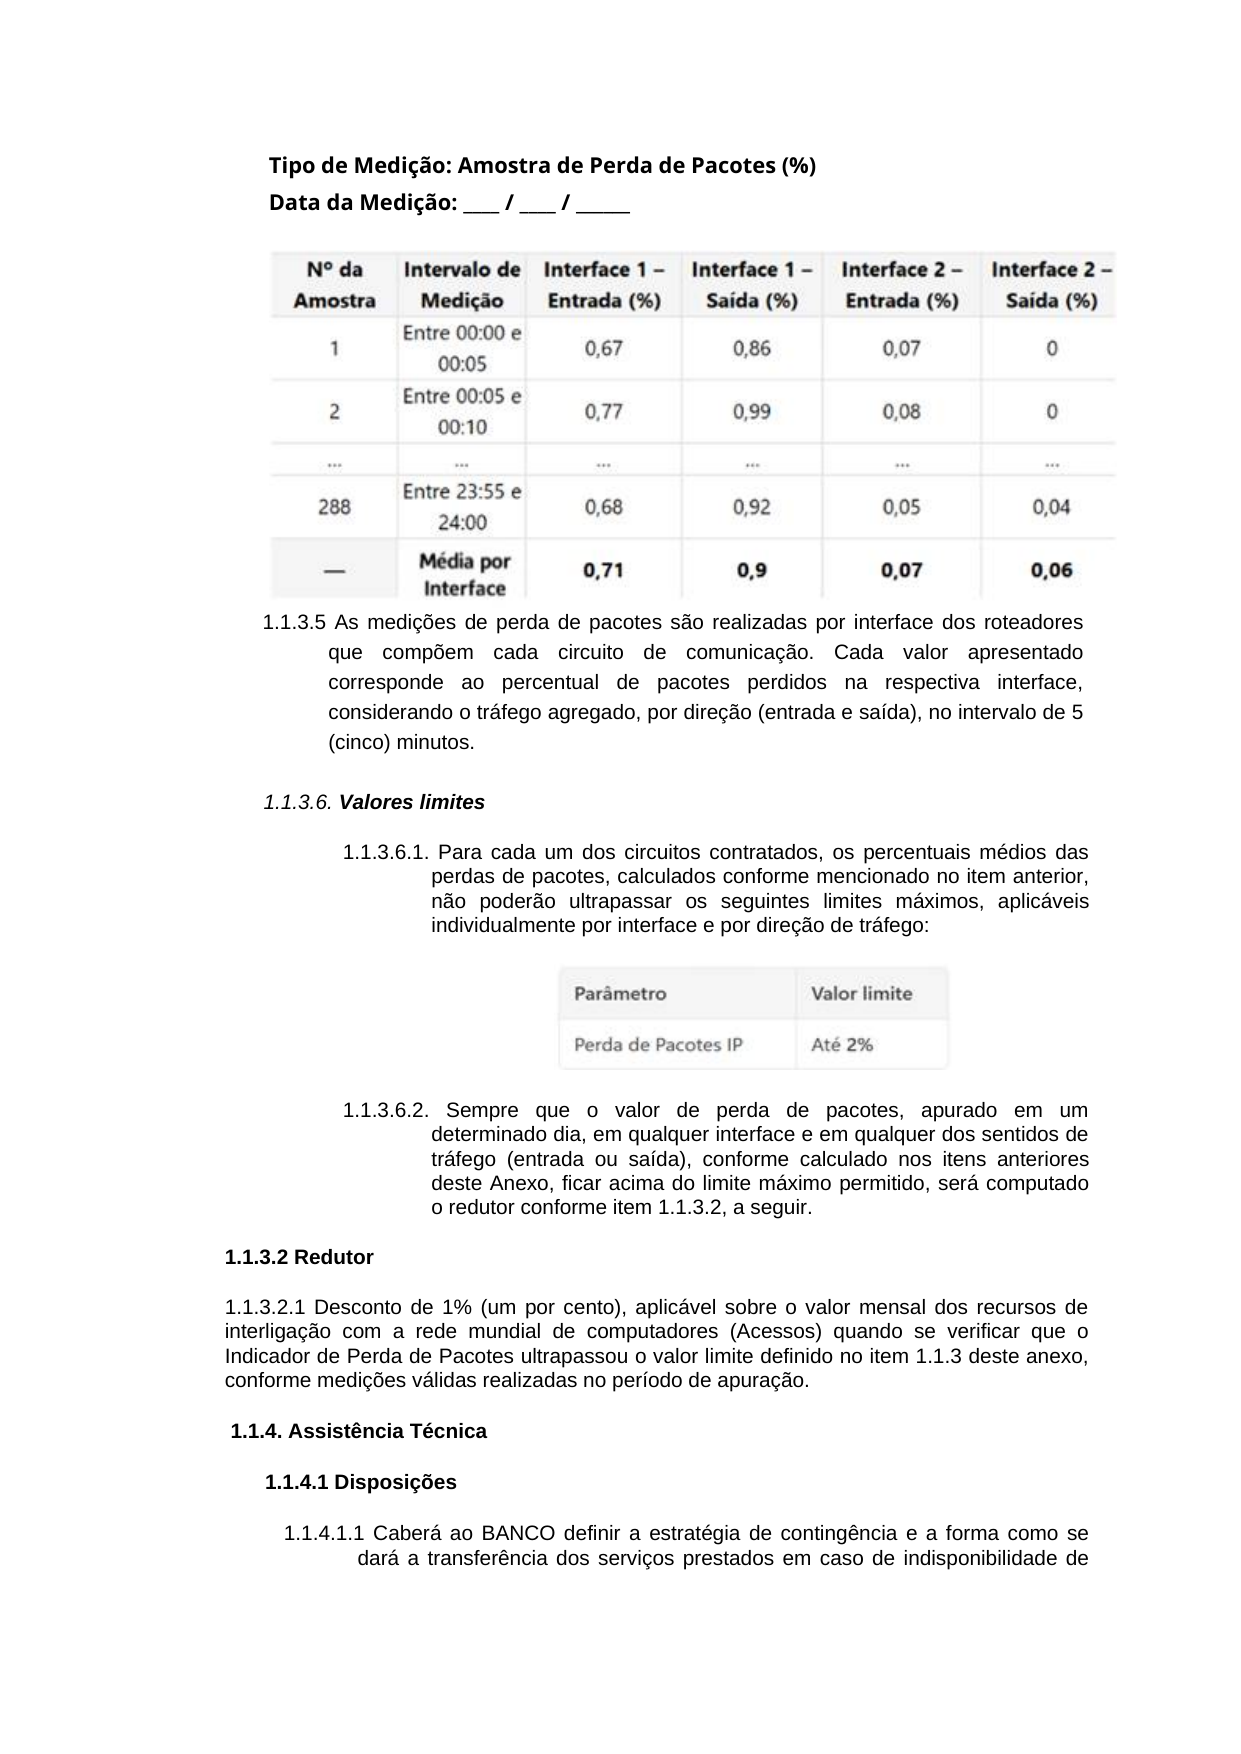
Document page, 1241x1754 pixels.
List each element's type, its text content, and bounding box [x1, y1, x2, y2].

text Tipo de Medição: Amostra de Perda de Pacotes (%) [269, 150, 1084, 180]
text 1.1.3.6.2. Sempre que o valor de perda de pacotes, apurado em um determinado dia, em qualquer interface e em qualquer dos sentidos de tráfego (entrada ou saída), conforme calculado nos itens anteriores deste Anexo, ficar acima do limite máximo permitido, será computado o redutor conforme item 1.1.3.2, a seguir. [343, 1098, 1090, 1219]
text Data da Medição: ____ / ____ / ______ [269, 187, 1084, 217]
text 1.1.3.2 Redutor [224, 1245, 1090, 1269]
text 1.1.3.2.1 Desconto de 1% (um por cento), aplicável sobre o valor mensal dos recursos de interligação com a rede mundial de computadores (Acessos) quando se verificar que o Indicador de Perda de Pacotes ultrapassou o valor limite definido no item 1.1.3 deste anexo, conforme medições válidas realizadas no período de apuração. [224, 1295, 1090, 1392]
text 1.1.4.1 Disposições [224, 1470, 1090, 1494]
text 1.1.3.6.1. Para cada um dos circuitos contratados, os percentuais médios das perdas de pacotes, calculados conforme mencionado no item anterior, não poderão ultrapassar os seguintes limites máximos, aplicáveis individualmente por interface e por direção de tráfego: [343, 840, 1090, 937]
text 1.1.3.5 As medições de perda de pacotes são realizadas por interface dos roteadores que compõem cada circuito de comunicação. Cada valor apresentado corresponde ao percentual de pacotes perdidos na respectiva interface, considerando o tráfego agregado, por direção (entrada e saída), no intervalo de 5 (cinco) minutos. [262, 610, 1084, 754]
text 1.1.4. Assistência Técnica [224, 1418, 1090, 1442]
text 1.1.4.1.1 Caberá ao BANCO definir a estratégia de contingência e a forma como se dará a transferência dos serviços prestados em caso de indisponibilidade de [284, 1521, 1090, 1569]
subtitle 1.1.3.6. Valores limites [263, 789, 1090, 813]
